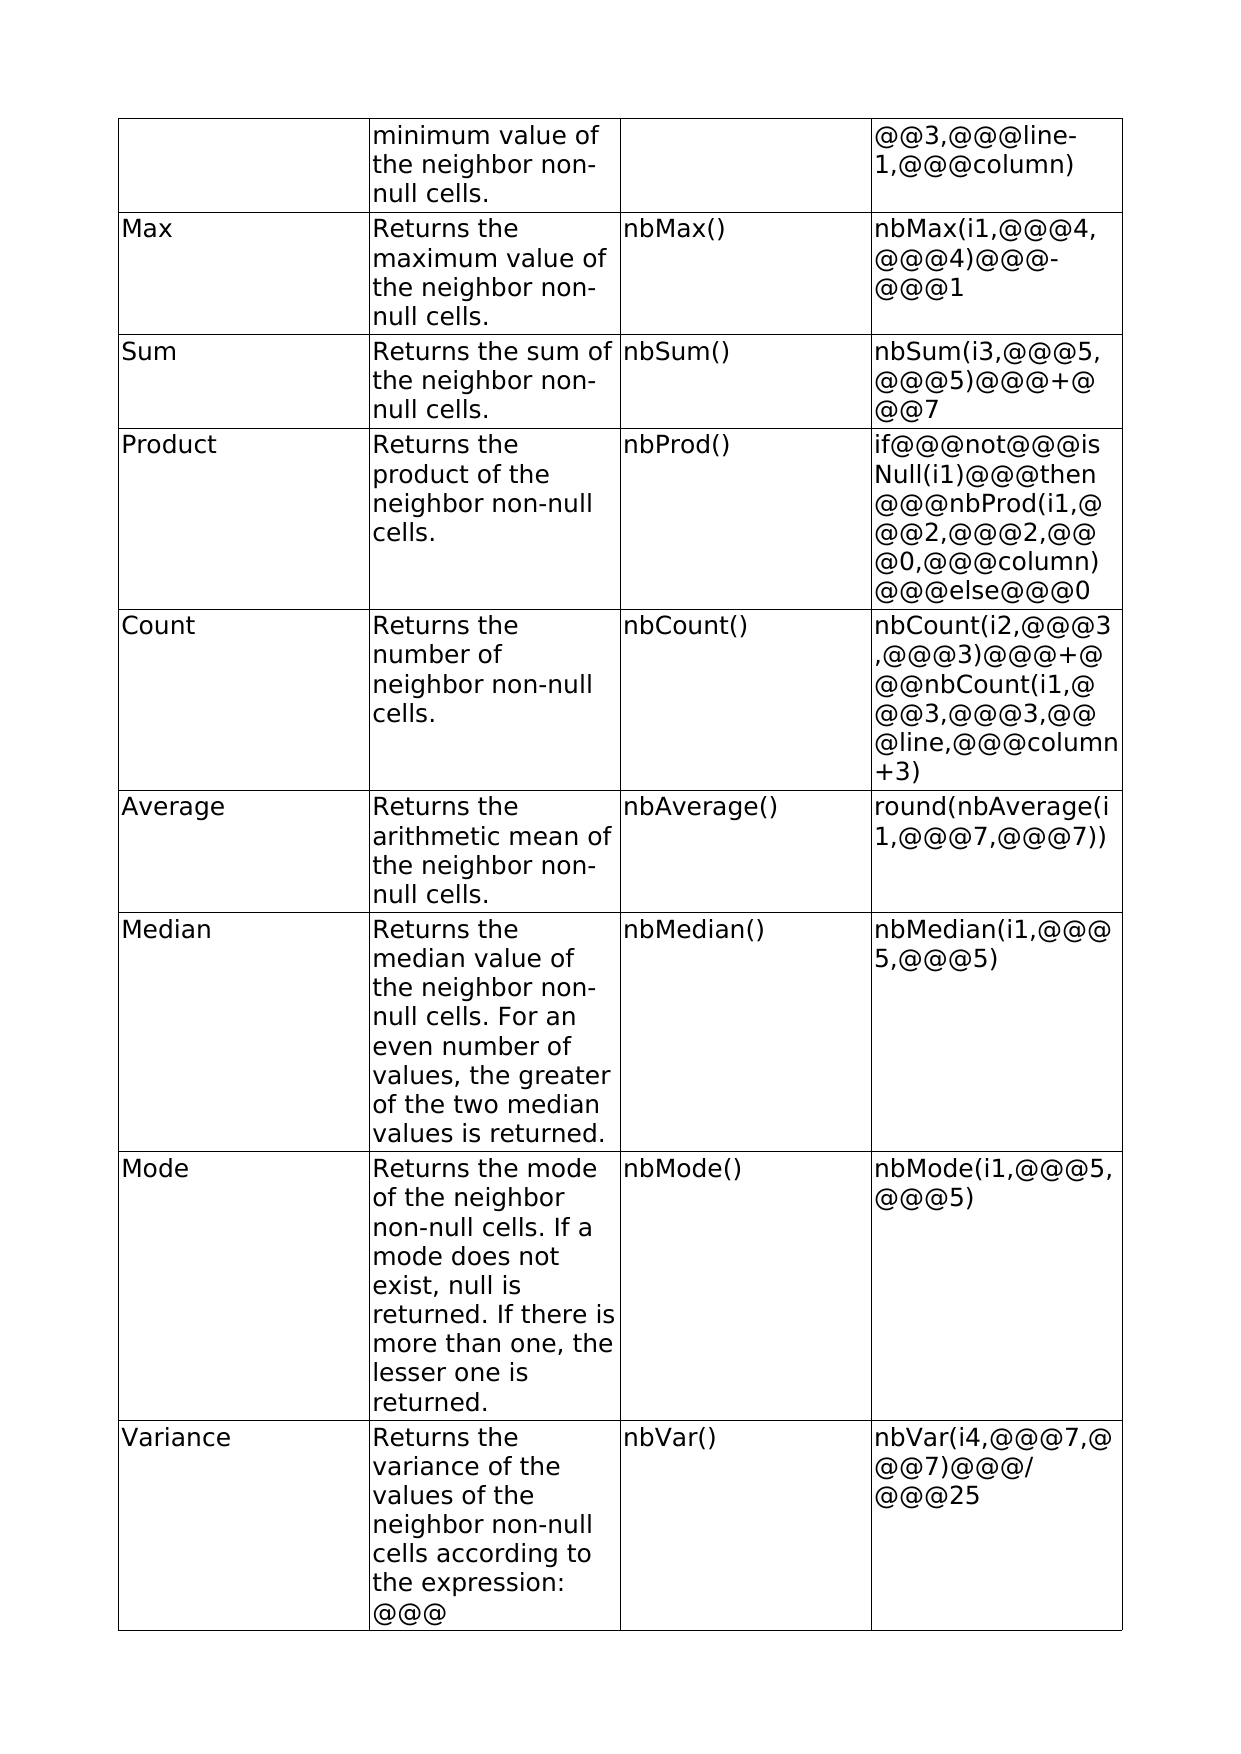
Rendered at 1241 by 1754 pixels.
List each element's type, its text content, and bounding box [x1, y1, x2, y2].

table_cell nbMode() [621, 1152, 871, 1420]
table_cell [119, 119, 369, 212]
table_cell nbMax(i1,@@@4,@@@4)@@@-@@@1 [872, 213, 1122, 334]
table_cell @@3,@@@line-1,@@@column) [872, 119, 1122, 212]
table_cell nbAverage() [621, 791, 871, 912]
table_cell Variance [119, 1421, 369, 1630]
table_cell nbMedian() [621, 913, 871, 1151]
table_cell nbVar() [621, 1421, 871, 1630]
table_cell round(nbAverage(i1,@@@7,@@@7)) [872, 791, 1122, 912]
table_cell [621, 119, 871, 212]
table_cell minimum value of the neighbor non-null cells. [370, 119, 620, 212]
table_cell Returns the variance of the values of the neighbor non-null cells according to the expression: @@@ [370, 1421, 620, 1630]
table_cell Mode [119, 1152, 369, 1420]
table_cell Returns the mode of the neighbor non-null cells. If a mode does not exist, null is returned. If there is more than one, the lesser one is returned. [370, 1152, 620, 1420]
table_cell Sum [119, 335, 369, 428]
table_cell nbProd() [621, 429, 871, 608]
table_cell nbVar(i4,@@@7,@@@7)@@@/@@@25 [872, 1421, 1122, 1630]
table_cell nbCount(i2,@@@3,@@@3)@@@+@@@nbCount(i1,@@@3,@@@3,@@@line,@@@column+3) [872, 610, 1122, 789]
table_cell Count [119, 610, 369, 789]
table_cell nbMax() [621, 213, 871, 334]
table_cell Returns the maximum value of the neighbor non-null cells. [370, 213, 620, 334]
table_cell Returns the product of the neighbor non-null cells. [370, 429, 620, 608]
table_cell Max [119, 213, 369, 334]
table_cell if@@@not@@@isNull(i1)@@@then@@@nbProd(i1,@@@2,@@@2,@@@0,@@@column)@@@else@@@0 [872, 429, 1122, 608]
table_cell Median [119, 913, 369, 1151]
table_cell Average [119, 791, 369, 912]
table_cell nbCount() [621, 610, 871, 789]
table_cell nbMedian(i1,@@@5,@@@5) [872, 913, 1122, 1151]
table_cell Returns the median value of the neighbor non-null cells. For an even number of values, the greater of the two median values is returned. [370, 913, 620, 1151]
table_cell nbMode(i1,@@@5,@@@5) [872, 1152, 1122, 1420]
table_cell Returns the sum of the neighbor non-null cells. [370, 335, 620, 428]
table_cell Returns the arithmetic mean of the neighbor non-null cells. [370, 791, 620, 912]
table_cell nbSum(i3,@@@5,@@@5)@@@+@@@7 [872, 335, 1122, 428]
table_cell nbSum() [621, 335, 871, 428]
table_cell Product [119, 429, 369, 608]
table_cell Returns the number of neighbor non-null cells. [370, 610, 620, 789]
